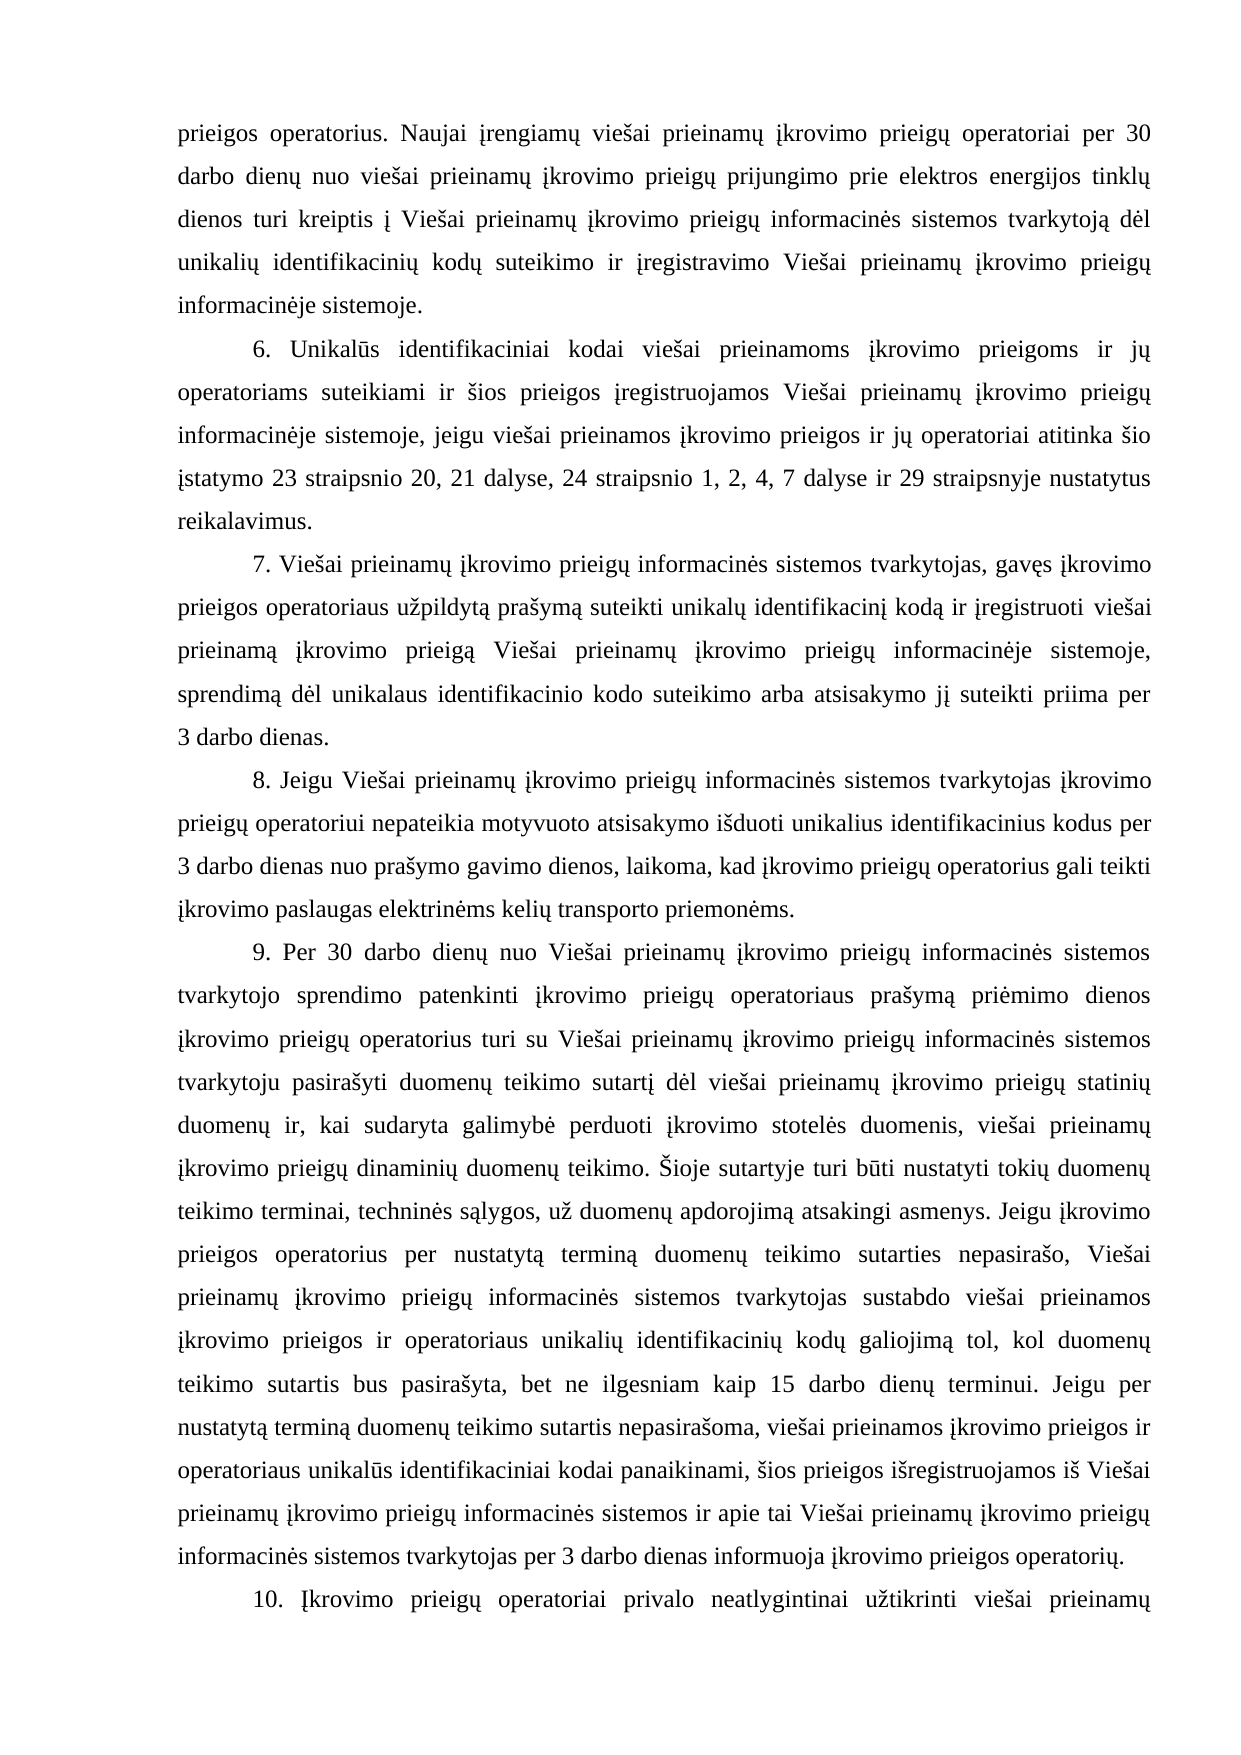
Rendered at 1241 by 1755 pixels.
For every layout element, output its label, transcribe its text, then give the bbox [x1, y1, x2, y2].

text 9. Per 30 darbo dienų nuo Viešai prieinamų įkrovimo prieigų informacinės sistemos tvarkytojo sprendimo patenkinti įkrovimo prieigų operatoriaus prašymą priėmimo dienos įkrovimo prieigų operatorius turi su Viešai prieinamų įkrovimo prieigų informacinės sistemos tvarkytoju pasirašyti duomenų teikimo sutartį dėl viešai prieinamų įkrovimo prieigų statinių duomenų ir, kai sudaryta galimybė perduoti įkrovimo stotelės duomenis, viešai prieinamų įkrovimo prieigų dinaminių duomenų teikimo. Šioje sutartyje turi būti nustatyti tokių duomenų teikimo terminai, techninės sąlygos, už duomenų apdorojimą atsakingi asmenys. Jeigu įkrovimo prieigos operatorius per nustatytą terminą duomenų teikimo sutarties nepasirašo, Viešai prieinamų įkrovimo prieigų informacinės sistemos tvarkytojas sustabdo viešai prieinamos įkrovimo prieigos ir operatoriaus unikalių identifikacinių kodų galiojimą tol, kol duomenų teikimo sutartis bus pasirašyta, bet ne ilgesniam kaip 15 darbo dienų terminui. Jeigu per nustatytą terminą duomenų teikimo sutartis nepasirašoma, viešai prieinamos įkrovimo prieigos ir operatoriaus unikalūs identifikaciniai kodai panaikinami, šios prieigos išregistruojamos iš Viešai prieinamų įkrovimo prieigų informacinės sistemos ir apie tai Viešai prieinamų įkrovimo prieigų informacinės sistemos tvarkytojas per 3 darbo dienas informuoja įkrovimo prieigos operatorių. [177, 937, 1152, 1570]
text 10. Įkrovimo prieigų operatoriai privalo neatlygintinai užtikrinti viešai prieinamų [177, 1584, 1152, 1613]
text prieigos operatorius. Naujai įrengiamų viešai prieinamų įkrovimo prieigų operatoriai per 30 darbo dienų nuo viešai prieinamų įkrovimo prieigų prijungimo prie elektros energijos tinklų dienos turi kreiptis į Viešai prieinamų įkrovimo prieigų informacinės sistemos tvarkytoją dėl unikalių identifikacinių kodų suteikimo ir įregistravimo Viešai prieinamų įkrovimo prieigų informacinėje sistemoje. [177, 118, 1152, 319]
text 6. Unikalūs identifikaciniai kodai viešai prieinamoms įkrovimo prieigoms ir jų operatoriams suteikiami ir šios prieigos įregistruojamos Viešai prieinamų įkrovimo prieigų informacinėje sistemoje, jeigu viešai prieinamos įkrovimo prieigos ir jų operatoriai atitinka šio įstatymo 23 straipsnio 20, 21 dalyse, 24 straipsnio 1, 2, 4, 7 dalyse ir 29 straipsnyje nustatytus reikalavimus. [177, 334, 1152, 535]
text 7. Viešai prieinamų įkrovimo prieigų informacinės sistemos tvarkytojas, gavęs įkrovimo prieigos operatoriaus užpildytą prašymą suteikti unikalų identifikacinį kodą ir įregistruoti viešai prieinamą įkrovimo prieigą Viešai prieinamų įkrovimo prieigų informacinėje sistemoje, sprendimą dėl unikalaus identifikacinio kodo suteikimo arba atsisakymo jį suteikti priima per 3 darbo dienas. [177, 549, 1152, 751]
text 8. Jeigu Viešai prieinamų įkrovimo prieigų informacinės sistemos tvarkytojas įkrovimo prieigų operatoriui nepateikia motyvuoto atsisakymo išduoti unikalius identifikacinius kodus per 3 darbo dienas nuo prašymo gavimo dienos, laikoma, kad įkrovimo prieigų operatorius gali teikti įkrovimo paslaugas elektrinėms kelių transporto priemonėms. [177, 765, 1152, 923]
